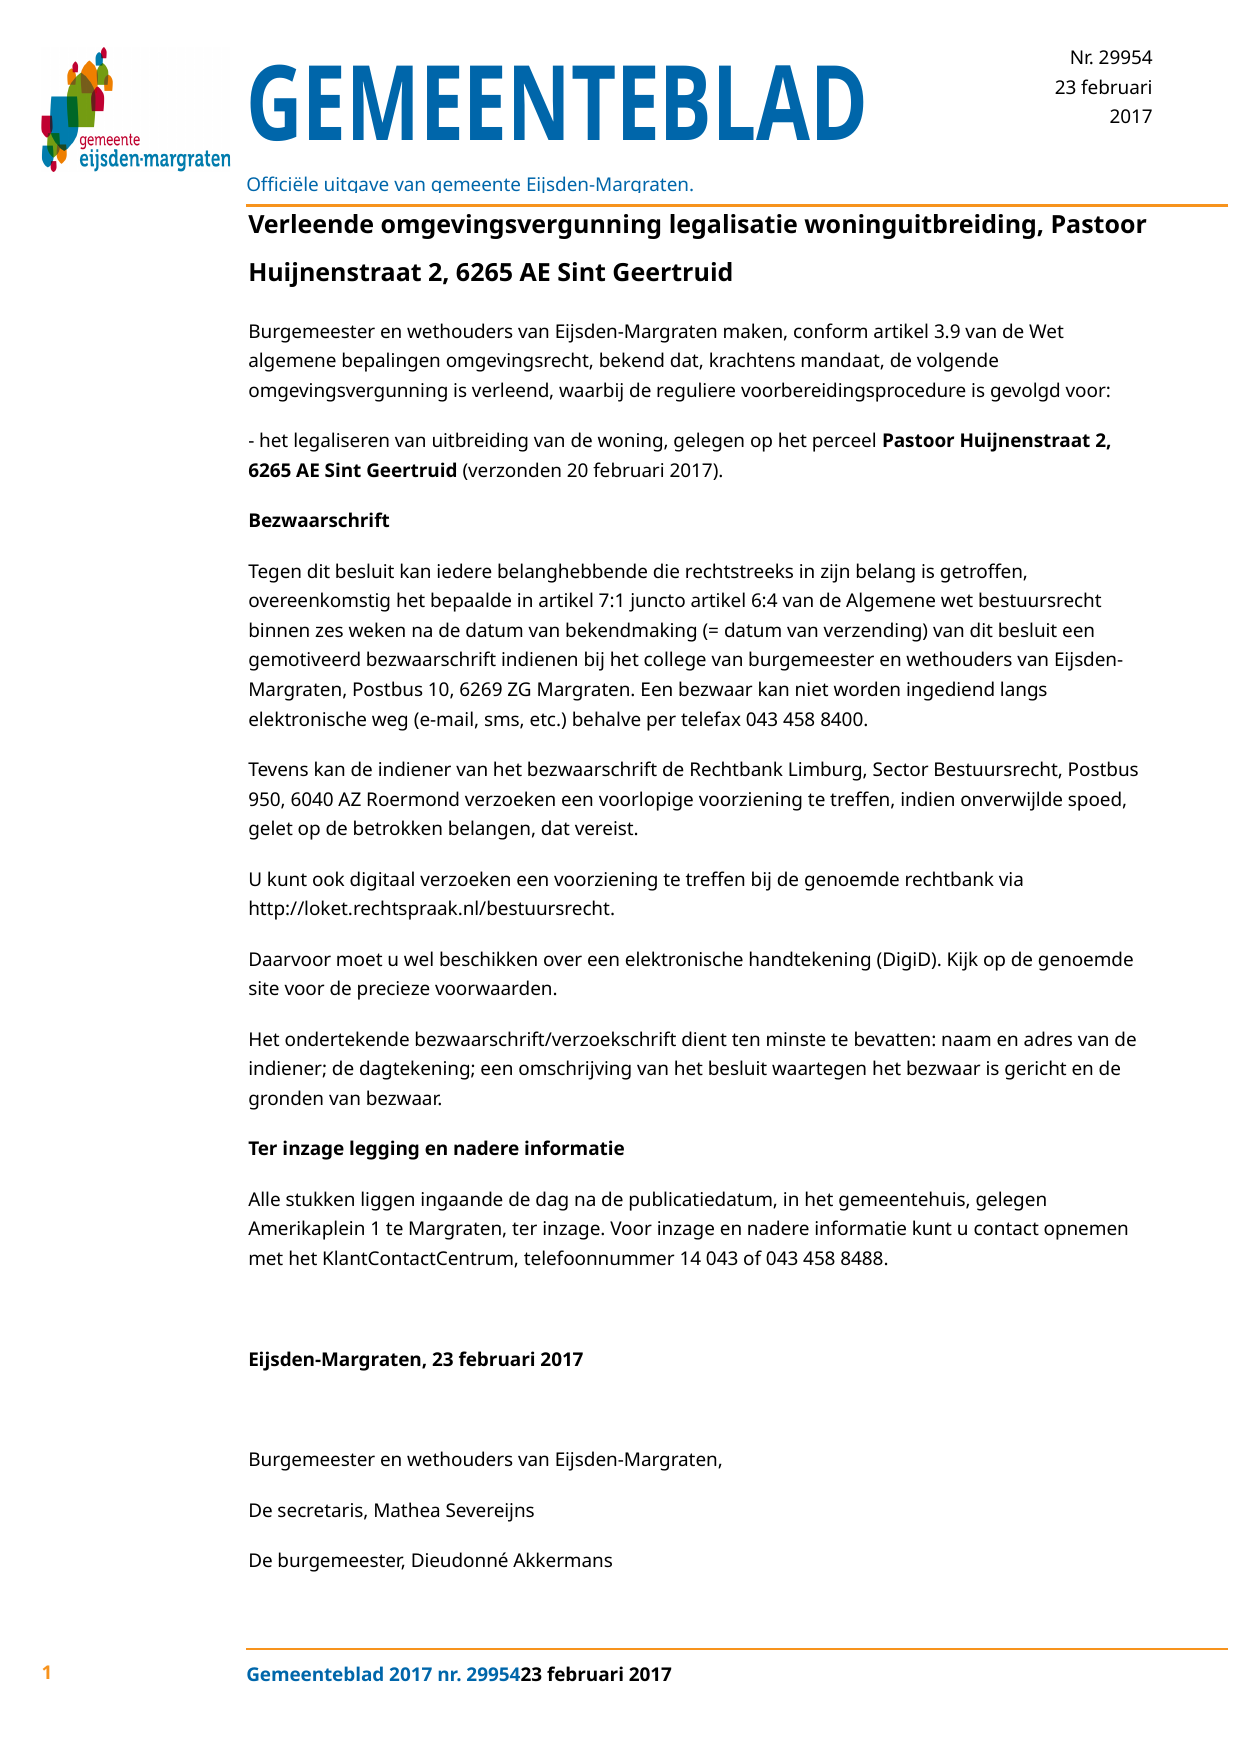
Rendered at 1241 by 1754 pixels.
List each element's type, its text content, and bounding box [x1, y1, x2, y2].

text De burgemeester, Dieudonné Akkermans [248, 1547, 1152, 1573]
text U kunt ook digitaal verzoeken een voorziening te treffen bij de genoemde rechtbank via http://loket.rechtspraak.nl/bestuursrecht. [248, 866, 1152, 921]
text Tegen dit besluit kan iedere belanghebbende die rechtstreeks in zijn belang is getroffen, overeenkomstig het bepaalde in artikel 7:1 juncto artikel 6:4 van de Algemene wet bestuursrecht binnen zes weken na de datum van bekendmaking (= datum van verzending) van dit besluit een gemotiveerd bezwaarschrift indienen bij het college van burgemeester en wethouders van Eijsden-Margraten, Postbus 10, 6269 ZG Margraten. Een bezwaar kan niet worden ingediend langs elektronische weg (e-mail, sms, etc.) behalve per telefax 043 458 8400. [248, 558, 1152, 732]
text De secretaris, Mathea Severeijns [248, 1497, 1152, 1523]
text Verleende omgevingsvergunning legalisatie woninguitbreiding, Pastoor Huijnenstraat 2, 6265 AE Sint Geertruid [248, 207, 1152, 288]
text - het legaliseren van uitbreiding van de woning, gelegen op het perceel Pastoor Huijnenstraat 2, 6265 AE Sint Geertruid (verzonden 20 februari 2017). [248, 427, 1152, 483]
picture [41, 47, 231, 172]
text Bezwaarschrift [248, 507, 1152, 533]
text Alle stukken liggen ingaande de dag na de publicatiedatum, in het gemeentehuis, gelegen Amerikaplein 1 te Margraten, ter inzage. Voor inzage en nadere informatie kunt u contact opnemen met het KlantContactCentrum, telefoonnummer 14 043 of 043 458 8488. [248, 1186, 1152, 1271]
text Daarvoor moet u wel beschikken over een elektronische handtekening (DigiD). Kijk op de genoemde site voor de precieze voorwaarden. [248, 946, 1152, 1001]
text Burgemeester en wethouders van Eijsden-Margraten, [248, 1447, 1152, 1472]
text Tevens kan de indiener van het bezwaarschrift de Rechtbank Limburg, Sector Bestuursrecht, Postbus 950, 6040 AZ Roermond verzoeken een voorlopige voorziening te treffen, indien onverwijlde spoed, gelet op de betrokken belangen, dat vereist. [248, 756, 1152, 841]
text Eijsden-Margraten, 23 februari 2017 [248, 1346, 1152, 1372]
text Het ondertekende bezwaarschrift/verzoekschrift dient ten minste te bevatten: naam en adres van de indiener; de dagtekening; een omschrijving van het besluit waartegen het bezwaar is gericht en de gronden van bezwaar. [248, 1026, 1152, 1111]
text Ter inzage legging en nadere informatie [248, 1135, 1152, 1161]
text Burgemeester en wethouders van Eijsden-Margraten maken, conform artikel 3.9 van de Wet algemene bepalingen omgevingsrecht, bekend dat, krachtens mandaat, de volgende omgevingsvergunning is verleend, waarbij de reguliere voorbereidingsprocedure is gevolgd voor: [248, 318, 1152, 403]
